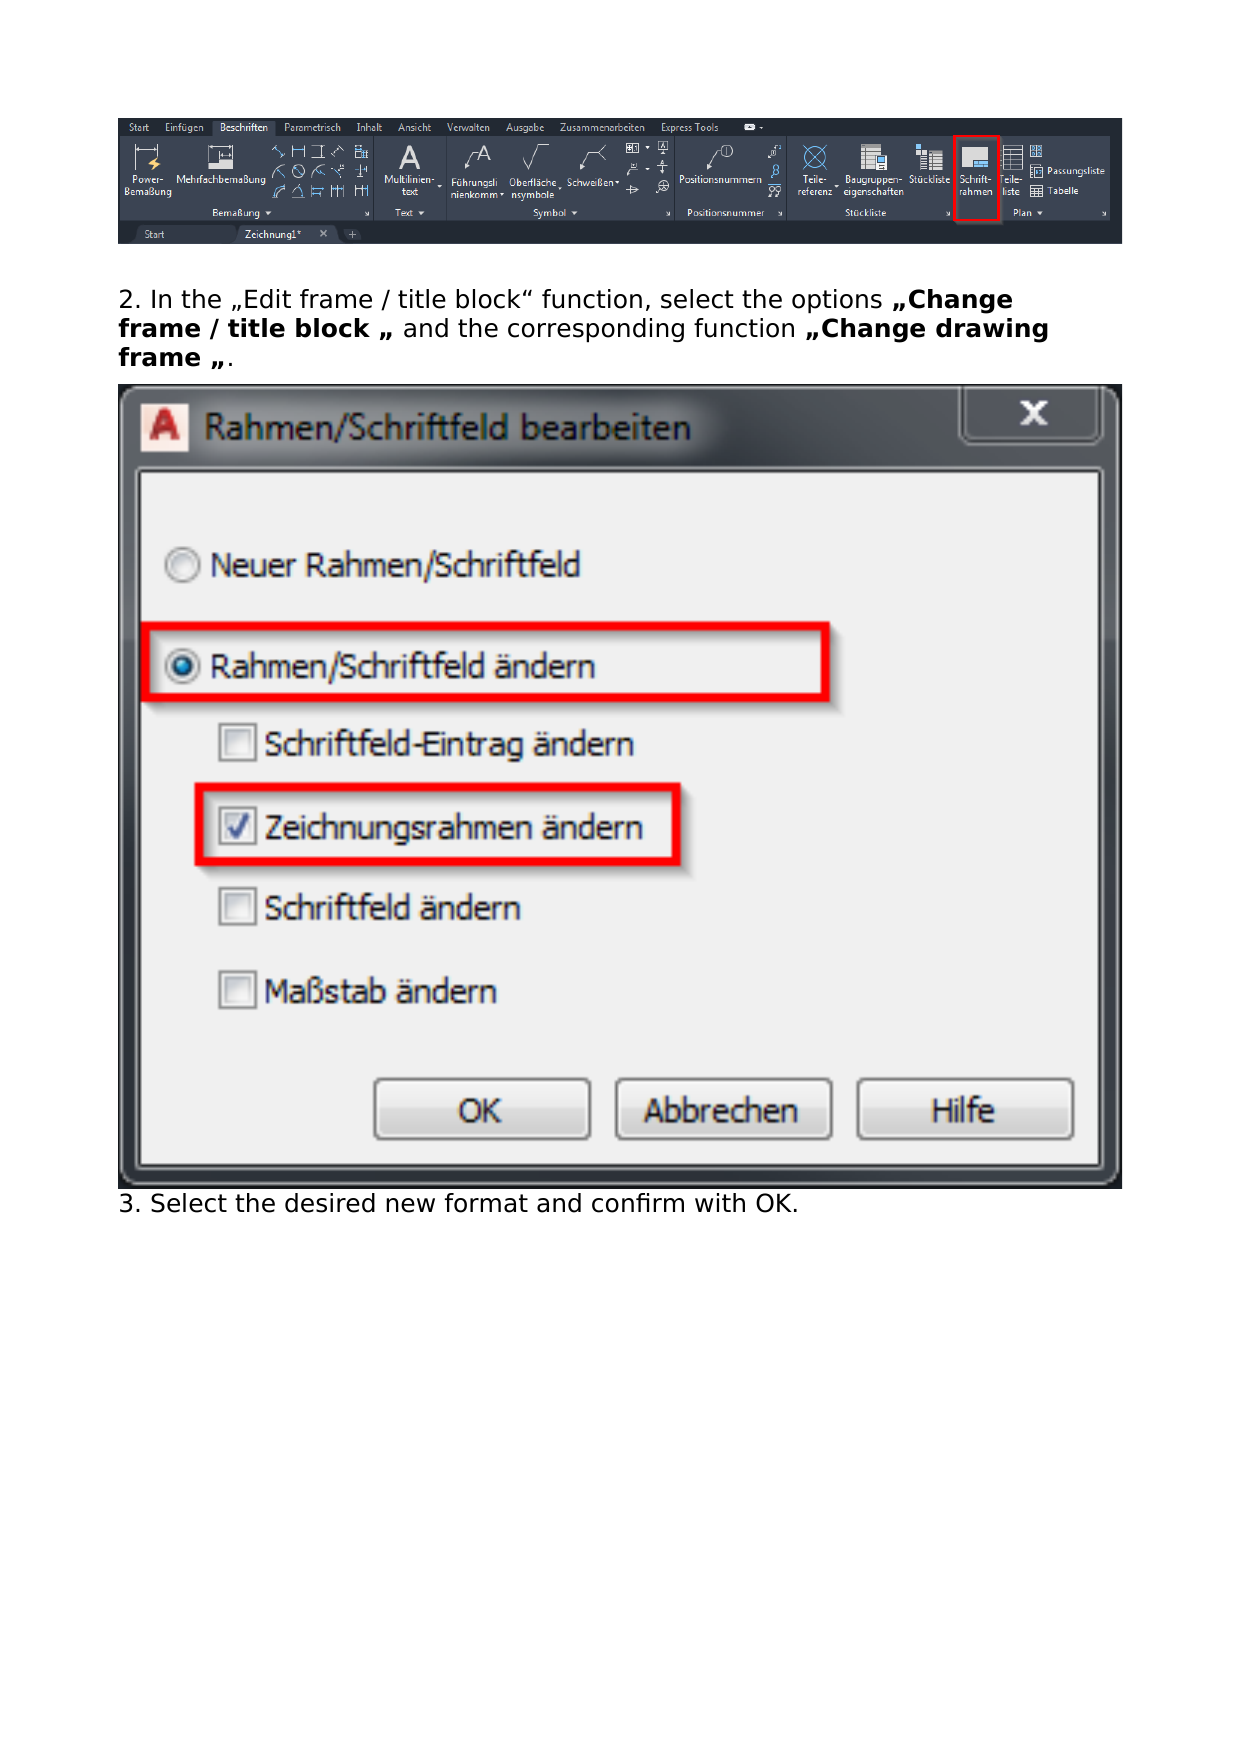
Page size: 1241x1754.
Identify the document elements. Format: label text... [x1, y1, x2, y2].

picture [118, 118, 1123, 244]
picture [118, 384, 1123, 1189]
text 2. In the „Edit frame / title block“ function, select the options „Change frame / title block „ and the corresponding function „Change drawing frame „. [118, 285, 1122, 372]
text 3. Select the desired new format and confirm with OK. [118, 1189, 1122, 1218]
